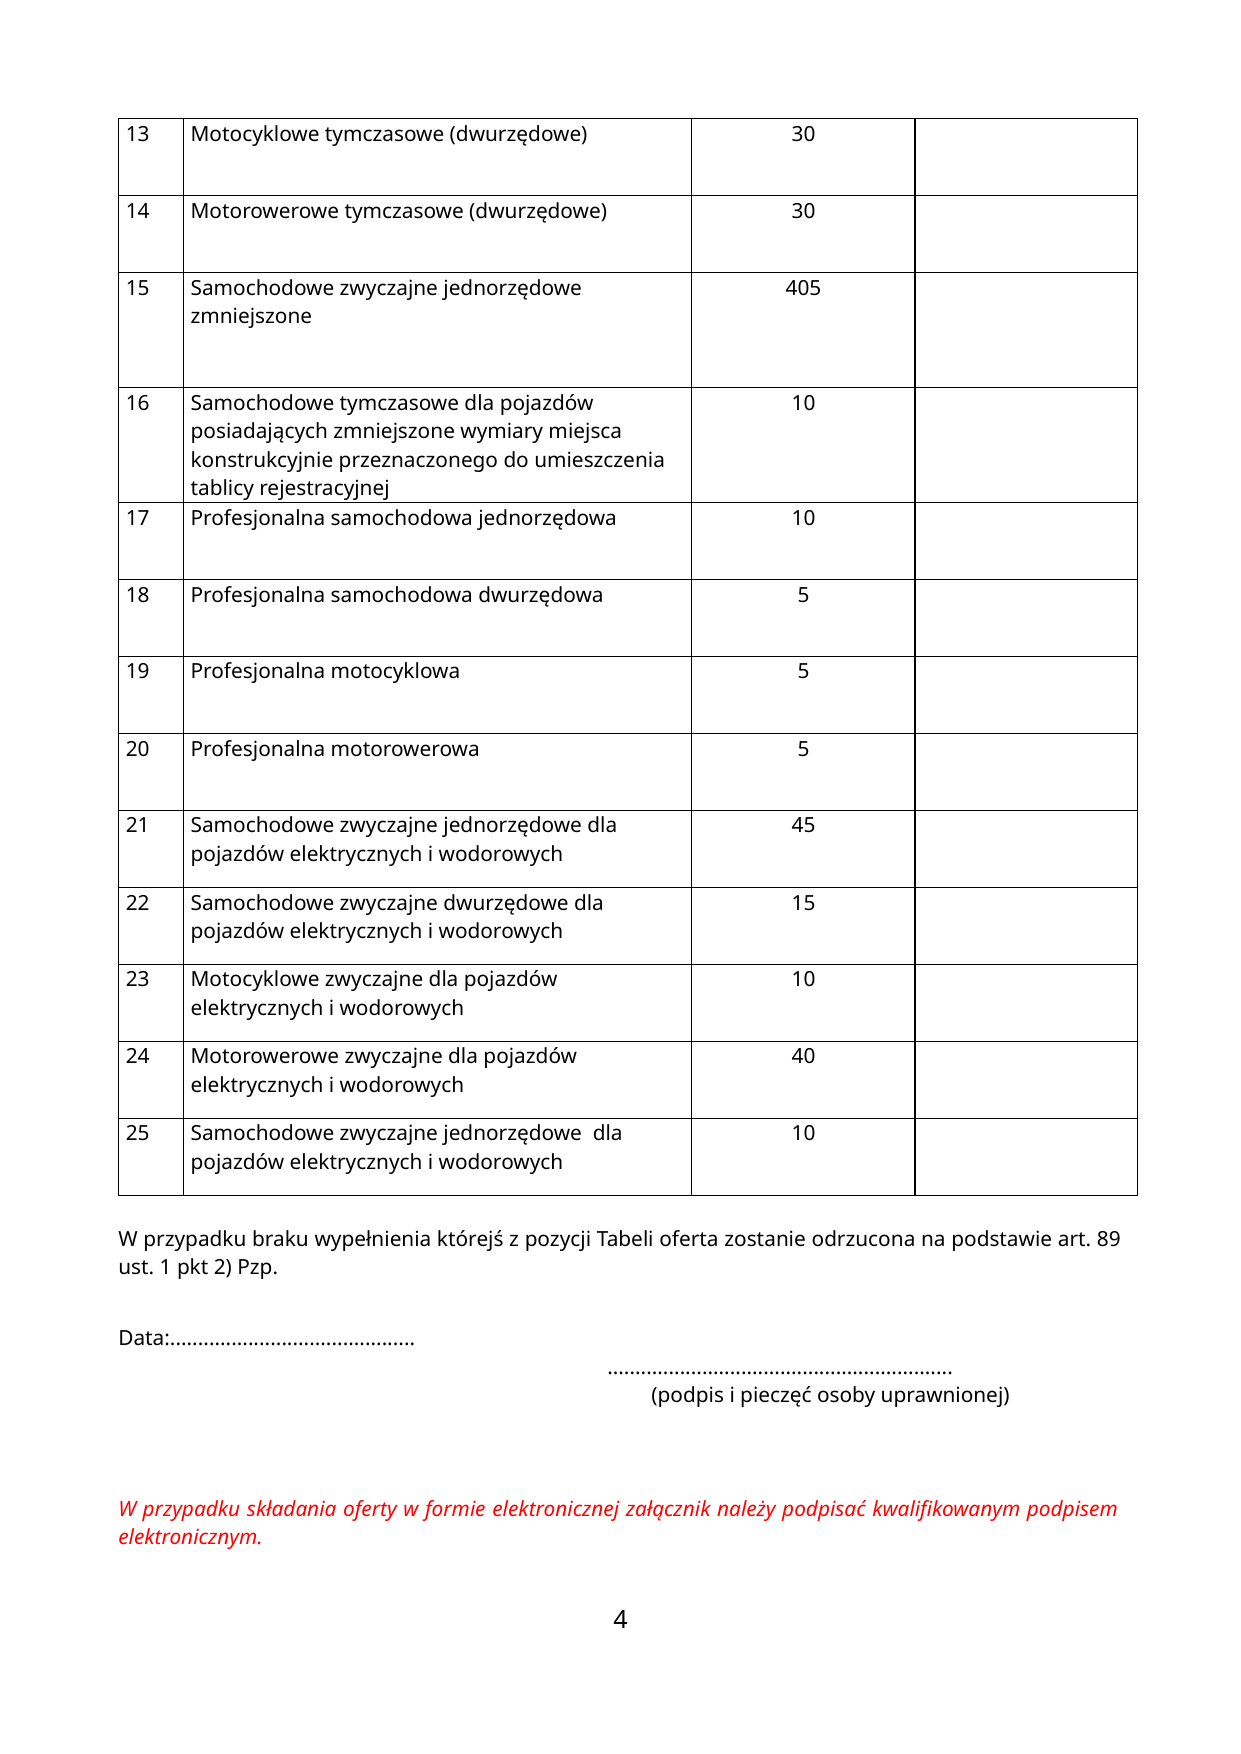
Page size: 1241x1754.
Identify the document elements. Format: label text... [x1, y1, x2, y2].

table_cell Samochodowe zwyczajne jednorzędowe dla pojazdów elektrycznych i wodorowych [184, 1119, 691, 1194]
table_cell 17 [119, 503, 183, 579]
table_cell Motocyklowe zwyczajne dla pojazdów elektrycznych i wodorowych [184, 965, 691, 1041]
table_cell [916, 965, 1137, 1041]
table_cell 405 [692, 273, 914, 387]
table_cell Profesjonalna samochodowa dwurzędowa [184, 580, 691, 656]
table_cell [916, 811, 1137, 887]
table_cell 25 [119, 1119, 183, 1194]
text W przypadku braku wypełnienia którejś z pozycji Tabeli oferta zostanie odrzucona na podstawie art. 89 ust. 1 pkt 2) Pzp. [118, 1224, 1122, 1281]
table_cell [916, 119, 1137, 195]
table_cell 14 [119, 196, 183, 272]
table_cell 21 [119, 811, 183, 887]
table_cell [916, 580, 1137, 656]
table_cell [916, 1042, 1137, 1117]
table_cell 10 [692, 503, 914, 579]
table_cell 10 [692, 1119, 914, 1194]
table_cell 40 [692, 1042, 914, 1117]
table_cell Profesjonalna samochodowa jednorzędowa [184, 503, 691, 579]
table_cell 18 [119, 580, 183, 656]
table_cell [916, 196, 1137, 272]
table_cell Samochodowe tymczasowe dla pojazdów posiadających zmniejszone wymiary miejsca konstrukcyjnie przeznaczonego do umieszczenia tablicy rejestracyjnej [184, 388, 691, 502]
table_cell 10 [692, 965, 914, 1041]
table_cell 20 [119, 734, 183, 809]
table_cell Motocyklowe tymczasowe (dwurzędowe) [184, 119, 691, 195]
table_cell Profesjonalna motocyklowa [184, 657, 691, 733]
table_cell 16 [119, 388, 183, 502]
table_cell [916, 503, 1137, 579]
table_cell 23 [119, 965, 183, 1041]
table_cell 22 [119, 888, 183, 963]
table_cell 15 [119, 273, 183, 387]
text W przypadku składania oferty w formie elektronicznej załącznik należy podpisać kwalifikowanym podpisem elektronicznym. [118, 1494, 1122, 1551]
table_cell Samochodowe zwyczajne jednorzędowe zmniejszone [184, 273, 691, 387]
text (podpis i pieczęć osoby uprawnionej) [118, 1380, 1122, 1409]
table_cell 13 [119, 119, 183, 195]
table_cell 15 [692, 888, 914, 963]
table_cell 30 [692, 196, 914, 272]
text .............................................................. [118, 1352, 1122, 1380]
table_cell Motorowerowe zwyczajne dla pojazdów elektrycznych i wodorowych [184, 1042, 691, 1117]
table_cell Profesjonalna motorowerowa [184, 734, 691, 809]
table_cell 5 [692, 580, 914, 656]
table_cell 10 [692, 388, 914, 502]
table_cell [916, 734, 1137, 809]
table_cell [916, 657, 1137, 733]
table_cell [916, 388, 1137, 502]
table_cell 24 [119, 1042, 183, 1117]
table_cell 45 [692, 811, 914, 887]
table_cell 19 [119, 657, 183, 733]
table_cell 5 [692, 734, 914, 809]
table_cell Motorowerowe tymczasowe (dwurzędowe) [184, 196, 691, 272]
table_cell [916, 1119, 1137, 1194]
table_cell Samochodowe zwyczajne dwurzędowe dla pojazdów elektrycznych i wodorowych [184, 888, 691, 963]
table_cell 30 [692, 119, 914, 195]
table_cell [916, 273, 1137, 387]
table_cell Samochodowe zwyczajne jednorzędowe dla pojazdów elektrycznych i wodorowych [184, 811, 691, 887]
table_cell [916, 888, 1137, 963]
table_cell 5 [692, 657, 914, 733]
text Data:............................................ [118, 1323, 1122, 1352]
